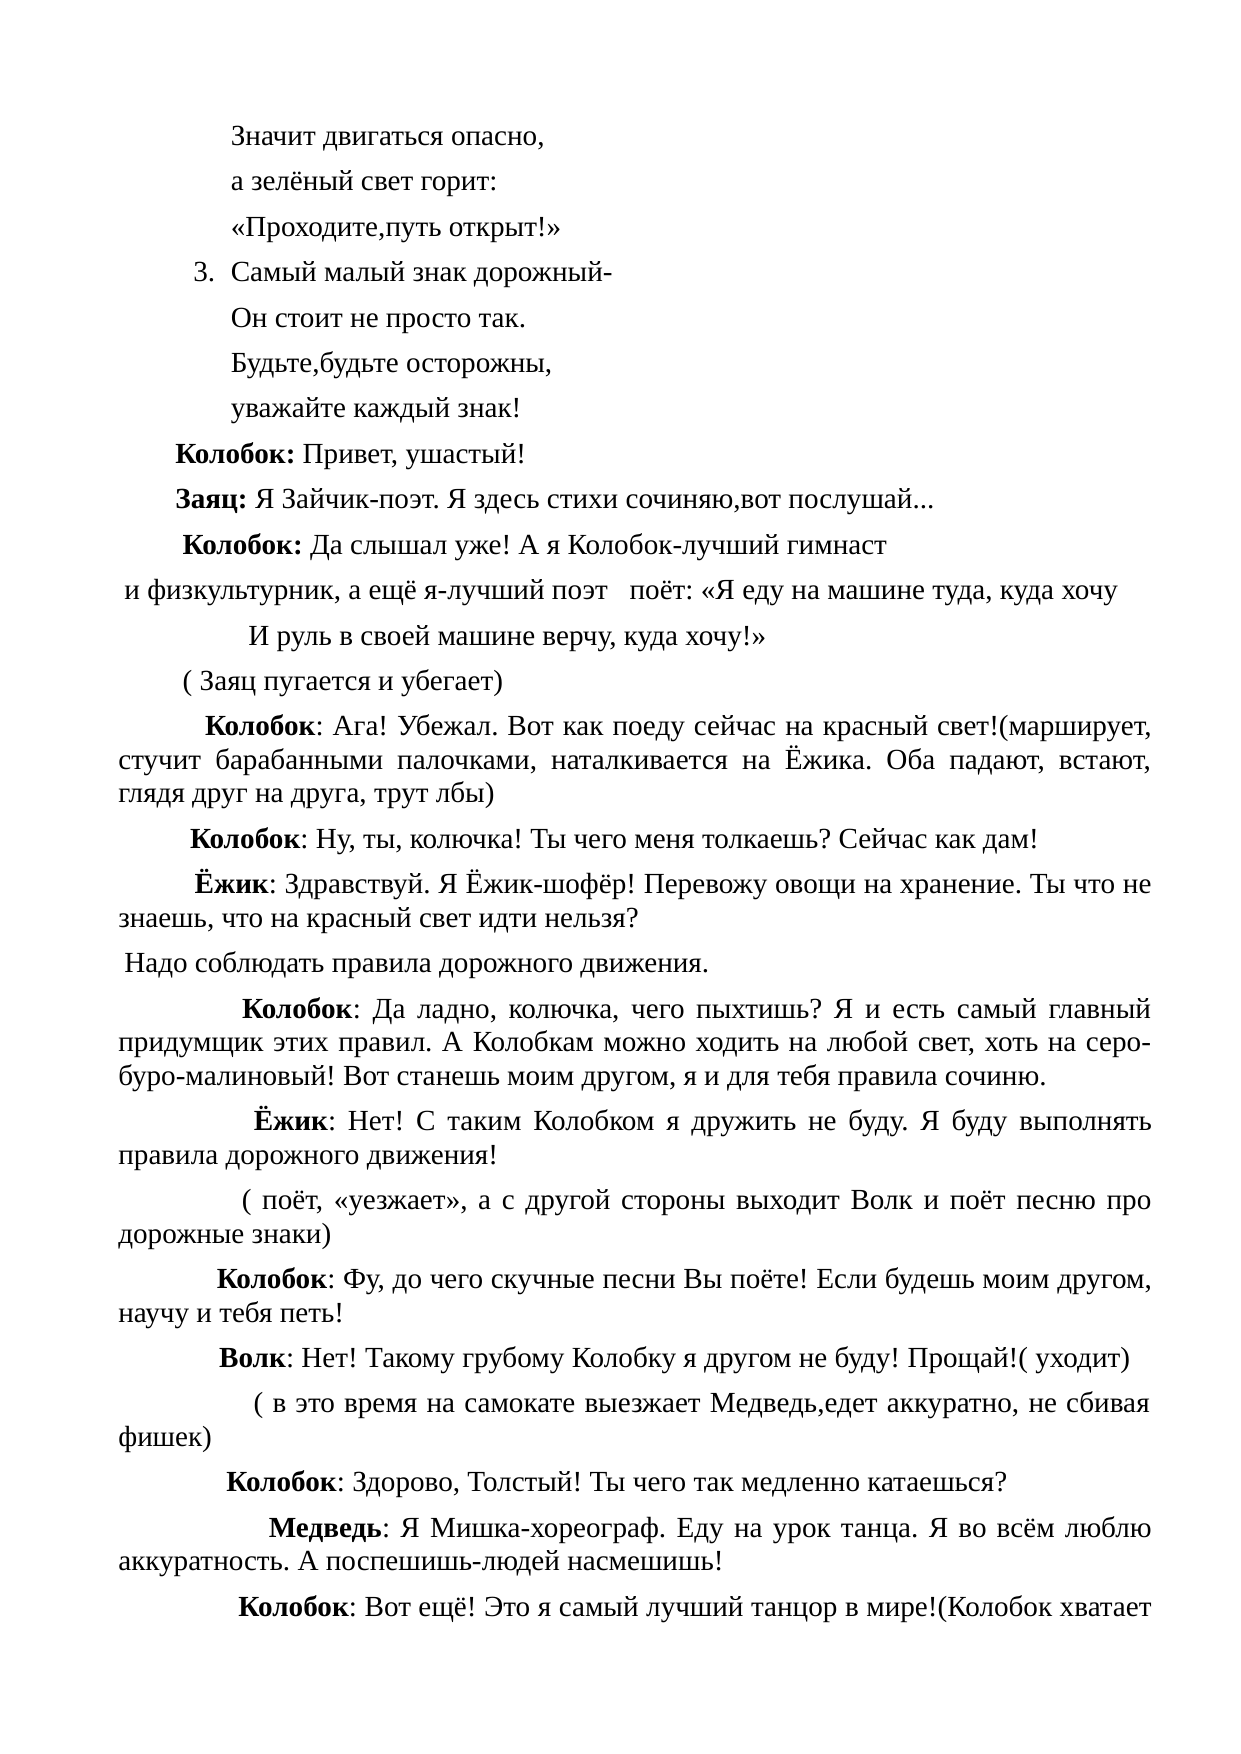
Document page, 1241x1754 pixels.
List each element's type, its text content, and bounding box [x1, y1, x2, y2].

list уважайте каждый знак! [193, 391, 1152, 424]
text Колобок: Фу, до чего скучные песни Вы поёте! Если будешь моим другом, научу и тебя петь! [118, 1261, 1152, 1328]
text Колобок: Да слышал уже! А я Колобок-лучший гимнаст [118, 527, 1152, 560]
text Заяц: Я Зайчик-поэт. Я здесь стихи сочиняю,вот послушай... [118, 481, 1152, 515]
text Колобок: Ну, ты, колючка! Ты чего меня толкаешь? Сейчас как дам! [118, 821, 1152, 854]
text Колобок: Да ладно, колючка, чего пыхтишь? Я и есть самый главный придумщик этих правил. А Колобкам можно ходить на любой свет, хоть на серо-буро-малиновый! Вот станешь моим другом, я и для тебя правила сочиню. [118, 991, 1152, 1091]
list Значит двигаться опасно, [193, 118, 1152, 152]
text Колобок: Привет, ушастый! [118, 436, 1152, 469]
text ( в это время на самокате выезжает Медведь,едет аккуратно, не сбивая фишек) [118, 1386, 1152, 1453]
list Он стоит не просто так. [193, 300, 1152, 333]
text и физкультурник, а ещё я-лучший поэт поёт: «Я еду на машине туда, куда хочу [118, 572, 1152, 606]
text Колобок: Здорово, Толстый! Ты чего так медленно катаешься? [118, 1464, 1152, 1498]
text И руль в своей машине верчу, куда хочу!» [118, 618, 1152, 651]
text ( Заяц пугается и убегает) [118, 663, 1152, 697]
text Ёжик: Здравствуй. Я Ёжик-шофёр! Перевожу овощи на хранение. Ты что не знаешь, что на красный свет идти нельзя? [118, 866, 1152, 933]
text Ёжик: Нет! С таким Колобком я дружить не буду. Я буду выполнять правила дорожного движения! [118, 1103, 1152, 1170]
text Колобок: Ага! Убежал. Вот как поеду сейчас на красный свет!(марширует, стучит барабанными палочками, наталкивается на Ёжика. Оба падают, встают, глядя друг на друга, трут лбы) [118, 708, 1152, 809]
text Медведь: Я Мишка-хореограф. Еду на урок танца. Я во всём люблю аккуратность. А поспешишь-людей насмешишь! [118, 1510, 1152, 1577]
list «Проходите,путь открыт!» [193, 209, 1152, 242]
text Надо соблюдать правила дорожного движения. [118, 945, 1152, 979]
text Волк: Нет! Такому грубому Колобку я другом не буду! Прощай!( уходит) [118, 1340, 1152, 1374]
list Будьте,будьте осторожны, [193, 345, 1152, 379]
text Колобок: Вот ещё! Это я самый лучший танцор в мире!(Колобок хватает [118, 1589, 1152, 1622]
text ( поёт, «уезжает», а с другой стороны выходит Волк и поёт песню про дорожные знаки) [118, 1182, 1152, 1249]
list а зелёный свет горит: [193, 163, 1152, 197]
list Самый малый знак дорожный- [193, 254, 1152, 288]
